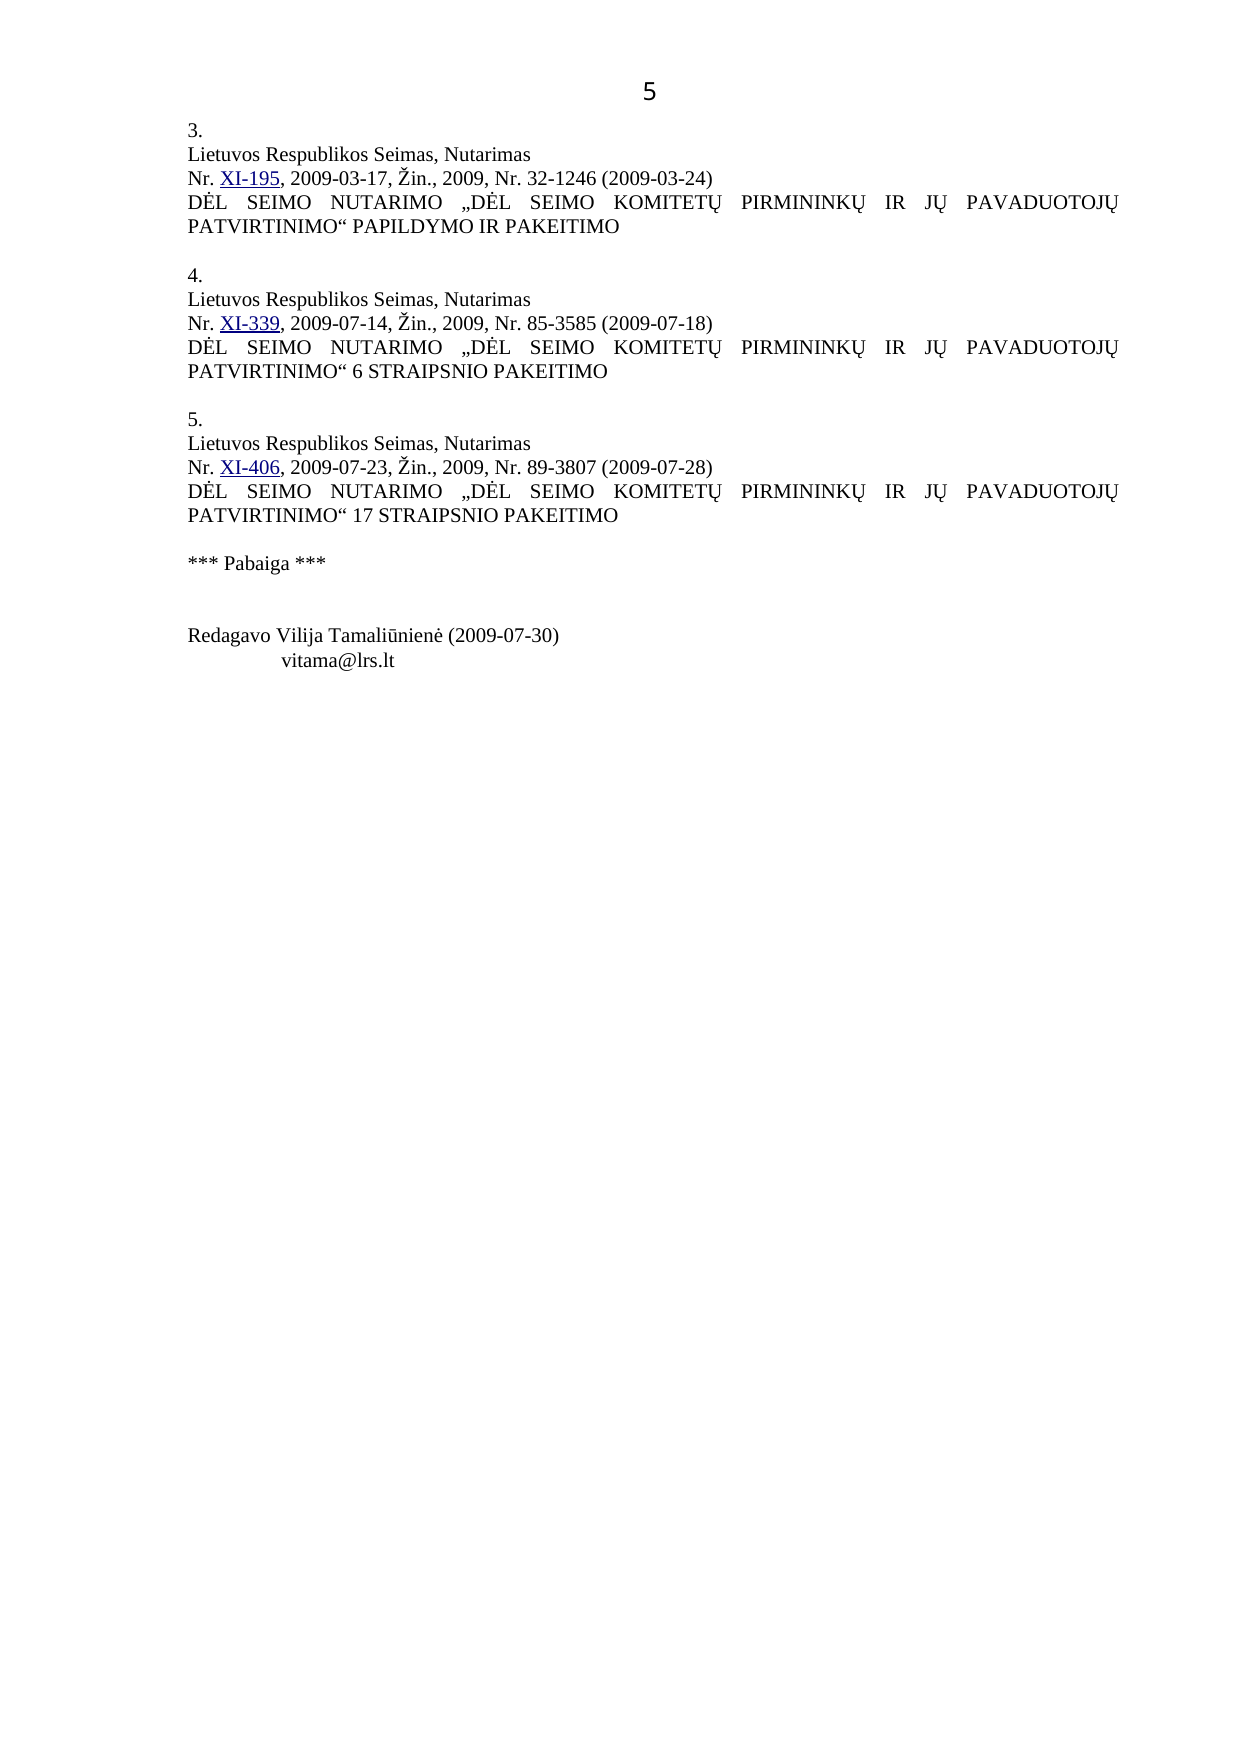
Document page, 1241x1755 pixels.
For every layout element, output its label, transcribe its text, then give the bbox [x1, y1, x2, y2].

text Redagavo Vilija Tamaliūnienė (2009-07-30) [187, 623, 1120, 647]
text *** Pabaiga *** [187, 551, 1120, 575]
text 4. [187, 262, 1120, 287]
text Lietuvos Respublikos Seimas, Nutarimas [187, 142, 1120, 166]
text DĖL SEIMO NUTARIMO „DĖL SEIMO KOMITETŲ PIRMININKŲ IR JŲ PAVADUOTOJŲ PATVIRTINIMO“ 6 STRAIPSNIO PAKEITIMO [187, 335, 1120, 383]
text 5. [187, 407, 1120, 431]
text 3. [187, 118, 1120, 142]
text Lietuvos Respublikos Seimas, Nutarimas [187, 431, 1120, 455]
text Lietuvos Respublikos Seimas, Nutarimas [187, 287, 1120, 311]
text vitama@lrs.lt [187, 647, 1120, 672]
text Nr. XI-406, 2009-07-23, Žin., 2009, Nr. 89-3807 (2009-07-28) [187, 455, 1120, 479]
text Nr. XI-195, 2009-03-17, Žin., 2009, Nr. 32-1246 (2009-03-24) [187, 166, 1120, 190]
text DĖL SEIMO NUTARIMO „DĖL SEIMO KOMITETŲ PIRMININKŲ IR JŲ PAVADUOTOJŲ PATVIRTINIMO“ 17 STRAIPSNIO PAKEITIMO [187, 479, 1120, 527]
text DĖL SEIMO NUTARIMO „DĖL SEIMO KOMITETŲ PIRMININKŲ IR JŲ PAVADUOTOJŲ PATVIRTINIMO“ PAPILDYMO IR PAKEITIMO [187, 190, 1120, 238]
text Nr. XI-339, 2009-07-14, Žin., 2009, Nr. 85-3585 (2009-07-18) [187, 311, 1120, 335]
